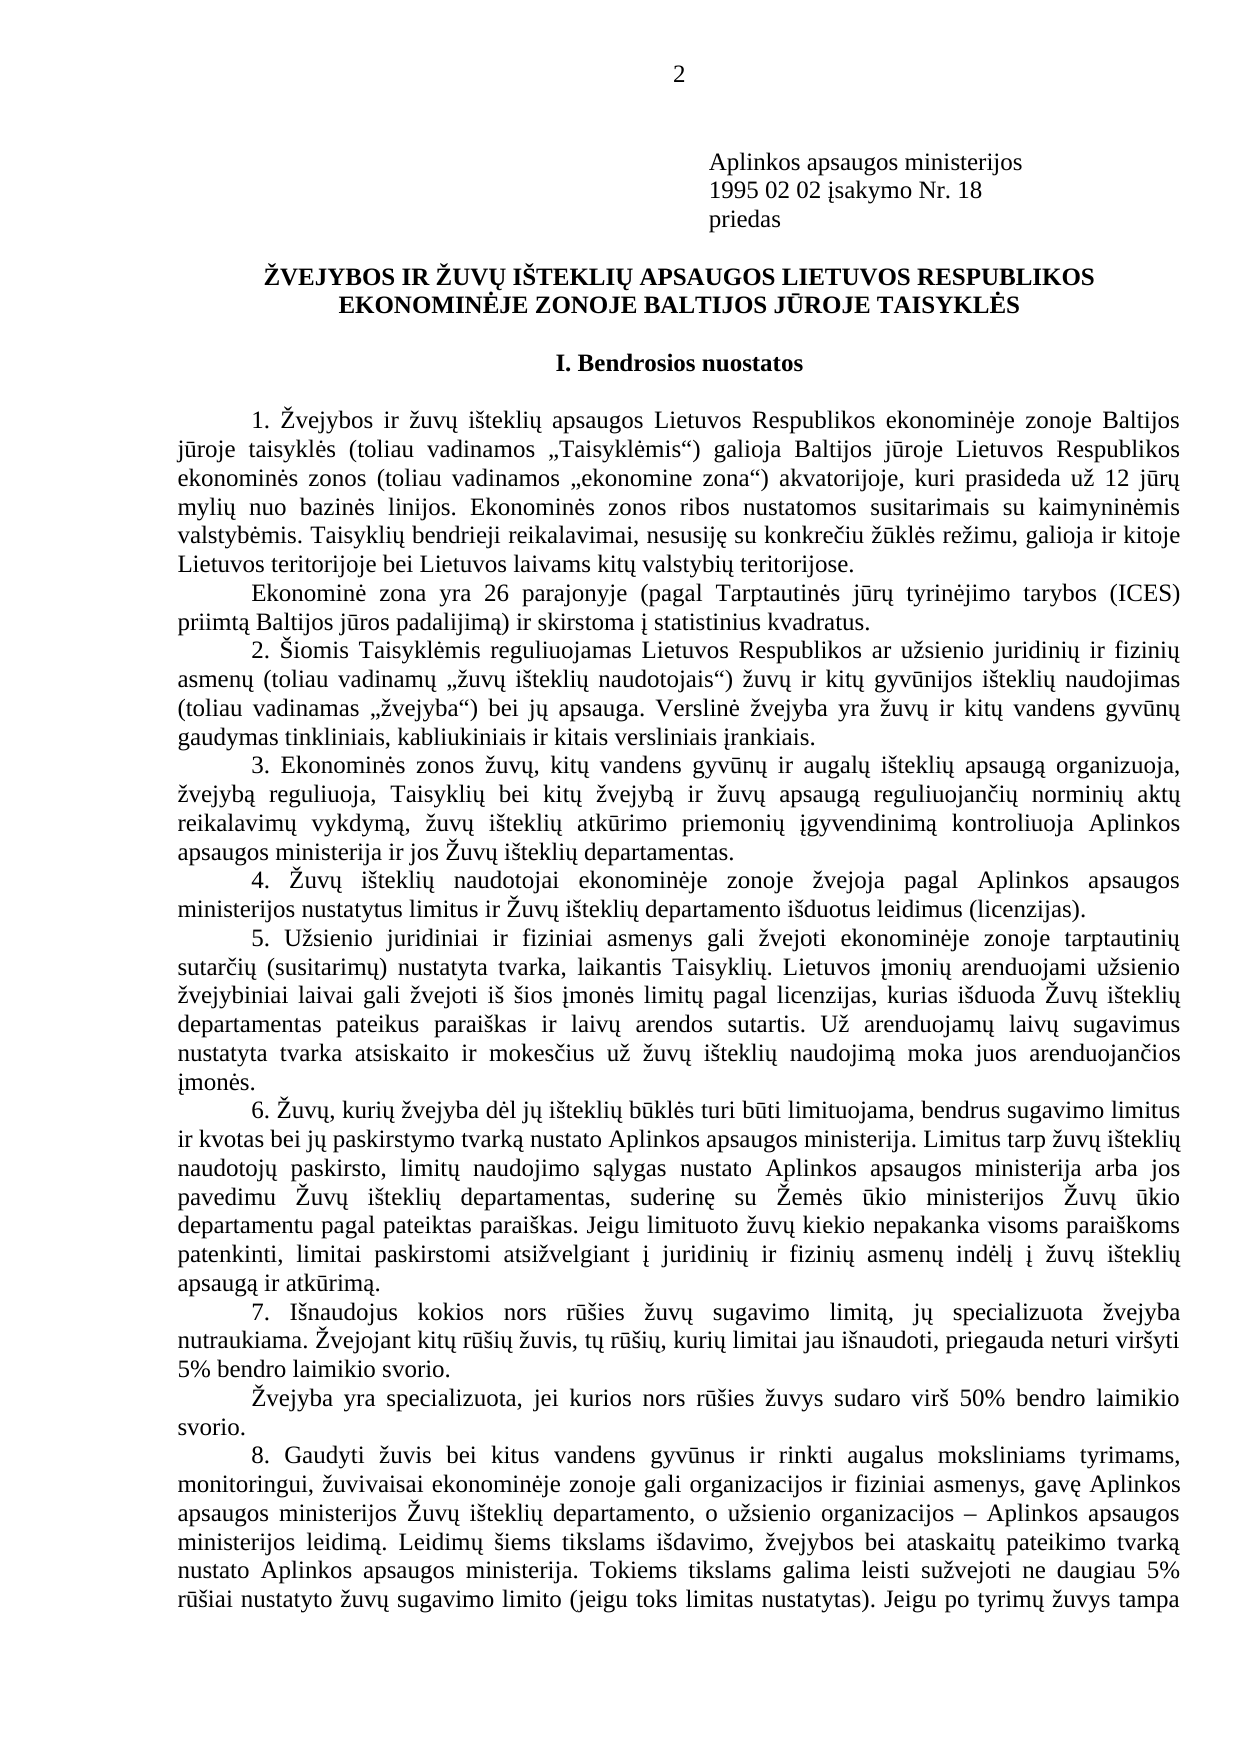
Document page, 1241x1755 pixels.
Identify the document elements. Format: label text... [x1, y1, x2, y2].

text 6. Žuvų, kurių žvejyba dėl jų išteklių būklės turi būti limituojama, bendrus sugavimo limitus ir kvotas bei jų paskirstymo tvarką nustato Aplinkos apsaugos ministerija. Limitus tarp žuvų išteklių naudotojų paskirsto, limitų naudojimo sąlygas nustato Aplinkos apsaugos ministerija arba jos pavedimu Žuvų išteklių departamentas, suderinę su Žemės ūkio ministerijos Žuvų ūkio departamentu pagal pateiktas paraiškas. Jeigu limituoto žuvų kiekio nepakanka visoms paraiškoms patenkinti, limitai paskirstomi atsižvelgiant į juridinių ir fizinių asmenų indėlį į žuvų išteklių apsaugą ir atkūrimą. [177, 1096, 1181, 1297]
text 5. Užsienio juridiniai ir fiziniai asmenys gali žvejoti ekonominėje zonoje tarptautinių sutarčių (susitarimų) nustatyta tvarka, laikantis Taisyklių. Lietuvos įmonių arenduojami užsienio žvejybiniai laivai gali žvejoti iš šios įmonės limitų pagal licenzijas, kurias išduoda Žuvų išteklių departamentas pateikus paraiškas ir laivų arendos sutartis. Už arenduojamų laivų sugavimus nustatyta tvarka atsiskaito ir mokesčius už žuvų išteklių naudojimą moka juos arenduojančios įmonės. [177, 923, 1181, 1096]
text 2. Šiomis Taisyklėmis reguliuojamas Lietuvos Respublikos ar užsienio juridinių ir fizinių asmenų (toliau vadinamų „žuvų išteklių naudotojais“) žuvų ir kitų gyvūnijos išteklių naudojimas (toliau vadinamas „žvejyba“) bei jų apsauga. Verslinė žvejyba yra žuvų ir kitų vandens gyvūnų gaudymas tinkliniais, kabliukiniais ir kitais versliniais įrankiais. [177, 636, 1181, 751]
text priedas [177, 204, 1181, 233]
text Ekonominė zona yra 26 parajonyje (pagal Tarptautinės jūrų tyrinėjimo tarybos (ICES) priimtą Baltijos jūros padalijimą) ir skirstoma į statistinius kvadratus. [177, 578, 1181, 636]
text 1. Žvejybos ir žuvų išteklių apsaugos Lietuvos Respublikos ekonominėje zonoje Baltijos jūroje taisyklės (toliau vadinamos „Taisyklėmis“) galioja Baltijos jūroje Lietuvos Respublikos ekonominės zonos (toliau vadinamos „ekonomine zona“) akvatorijoje, kuri prasideda už 12 jūrų mylių nuo bazinės linijos. Ekonominės zonos ribos nustatomos susitarimais su kaimyninėmis valstybėmis. Taisyklių bendrieji reikalavimai, nesusiję su konkrečiu žūklės režimu, galioja ir kitoje Lietuvos teritorijoje bei Lietuvos laivams kitų valstybių teritorijose. [177, 406, 1181, 578]
text ŽVEJYBOS IR ŽUVŲ IŠTEKLIŲ APSAUGOS LIETUVOS RESPUBLIKOS [177, 262, 1181, 291]
text 7. Išnaudojus kokios nors rūšies žuvų sugavimo limitą, jų specializuota žvejyba nutraukiama. Žvejojant kitų rūšių žuvis, tų rūšių, kurių limitai jau išnaudoti, priegauda neturi viršyti 5% bendro laimikio svorio. [177, 1297, 1181, 1383]
text 1995 02 02 įsakymo Nr. 18 [177, 176, 1181, 204]
text EKONOMINĖJE ZONOJE BALTIJOS JŪROJE TAISYKLĖS [177, 291, 1181, 319]
text 8. Gaudyti žuvis bei kitus vandens gyvūnus ir rinkti augalus moksliniams tyrimams, monitoringui, žuvivaisai ekonominėje zonoje gali organizacijos ir fiziniai asmenys, gavę Aplinkos apsaugos ministerijos Žuvų išteklių departamento, o užsienio organizacijos – Aplinkos apsaugos ministerijos leidimą. Leidimų šiems tikslams išdavimo, žvejybos bei ataskaitų pateikimo tvarką nustato Aplinkos apsaugos ministerija. Tokiems tikslams galima leisti sužvejoti ne daugiau 5% rūšiai nustatyto žuvų sugavimo limito (jeigu toks limitas nustatytas). Jeigu po tyrimų žuvys tampa [177, 1441, 1181, 1613]
text 4. Žuvų išteklių naudotojai ekonominėje zonoje žvejoja pagal Aplinkos apsaugos ministerijos nustatytus limitus ir Žuvų išteklių departamento išduotus leidimus (licenzijas). [177, 866, 1181, 923]
text Žvejyba yra specializuota, jei kurios nors rūšies žuvys sudaro virš 50% bendro laimikio svorio. [177, 1383, 1181, 1441]
text I. Bendrosios nuostatos [177, 348, 1181, 377]
text Aplinkos apsaugos ministerijos [177, 147, 1181, 176]
text 3. Ekonominės zonos žuvų, kitų vandens gyvūnų ir augalų išteklių apsaugą organizuoja, žvejybą reguliuoja, Taisyklių bei kitų žvejybą ir žuvų apsaugą reguliuojančių norminių aktų reikalavimų vykdymą, žuvų išteklių atkūrimo priemonių įgyvendinimą kontroliuoja Aplinkos apsaugos ministerija ir jos Žuvų išteklių departamentas. [177, 751, 1181, 866]
